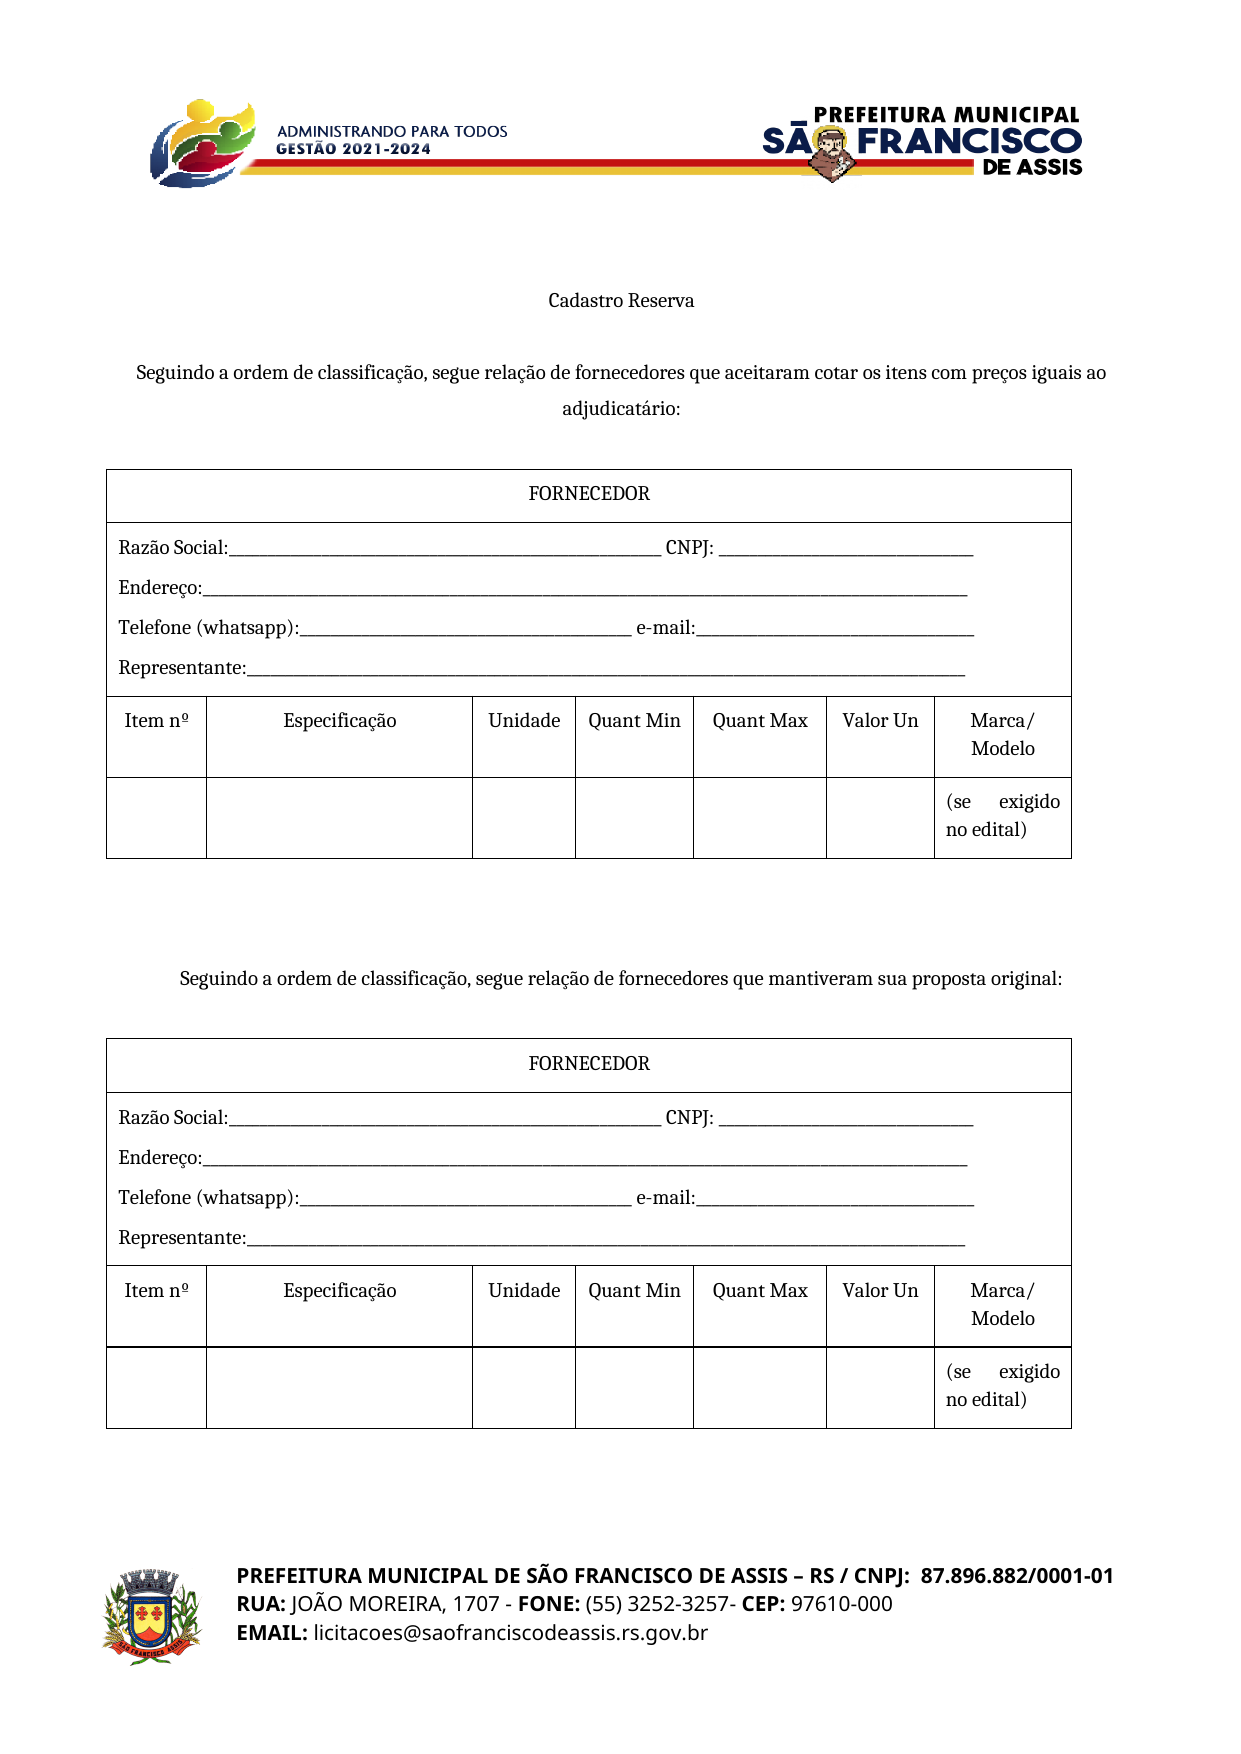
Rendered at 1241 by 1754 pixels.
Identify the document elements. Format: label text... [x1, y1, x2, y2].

table_cell [107, 778, 206, 858]
table_cell [207, 778, 472, 858]
table_cell Marca/ Modelo [935, 1266, 1071, 1346]
table_cell Marca/ Modelo [935, 697, 1071, 777]
table_cell [576, 778, 693, 858]
table_cell Quant Min [576, 1266, 693, 1346]
table_cell [576, 1348, 693, 1427]
picture [118, 73, 1123, 219]
table_cell Razão Social:________________________________________________________ CNPJ: _________________________________ Endereço:___________________________________________________________________________________________________ Telefone (whatsapp):___________________________________________ e-mail:____________________________________ Representante:_____________________________________________________________________________________________ [107, 523, 1071, 696]
table_cell [694, 778, 826, 858]
table_cell Especificação [207, 1266, 472, 1346]
table_cell Unidade [473, 697, 575, 777]
table_cell [827, 778, 934, 858]
text Seguindo a ordem de classificação, segue relação de fornecedores que aceitaram cotar os itens com preços iguais ao adjudicatário: [118, 361, 1125, 421]
table_cell (se exigido no edital) [935, 1348, 1071, 1427]
table_cell Item nº [107, 1266, 206, 1346]
table_cell Quant Max [694, 1266, 826, 1346]
table_cell Quant Min [576, 697, 693, 777]
table_cell [694, 1348, 826, 1427]
table_cell [107, 1348, 206, 1427]
table_cell [207, 1348, 472, 1427]
table_header FORNECEDOR [107, 470, 1071, 522]
table_cell Especificação [207, 697, 472, 777]
table_cell [827, 1348, 934, 1427]
table_cell Valor Un [827, 1266, 934, 1346]
picture [92, 1567, 211, 1667]
text Seguindo a ordem de classificação, segue relação de fornecedores que mantiveram sua proposta original: [118, 966, 1125, 990]
table_cell Razão Social:________________________________________________________ CNPJ: _________________________________ Endereço:___________________________________________________________________________________________________ Telefone (whatsapp):___________________________________________ e-mail:____________________________________ Representante:_____________________________________________________________________________________________ [107, 1093, 1071, 1265]
table_cell Valor Un [827, 697, 934, 777]
table_header FORNECEDOR [107, 1039, 1071, 1092]
table_cell [473, 778, 575, 858]
table_cell [473, 1348, 575, 1427]
table_cell Quant Max [694, 697, 826, 777]
table_cell (se exigido no edital) [935, 778, 1071, 858]
text Cadastro Reserva [118, 289, 1125, 313]
table_cell Item nº [107, 697, 206, 777]
table_cell Unidade [473, 1266, 575, 1346]
